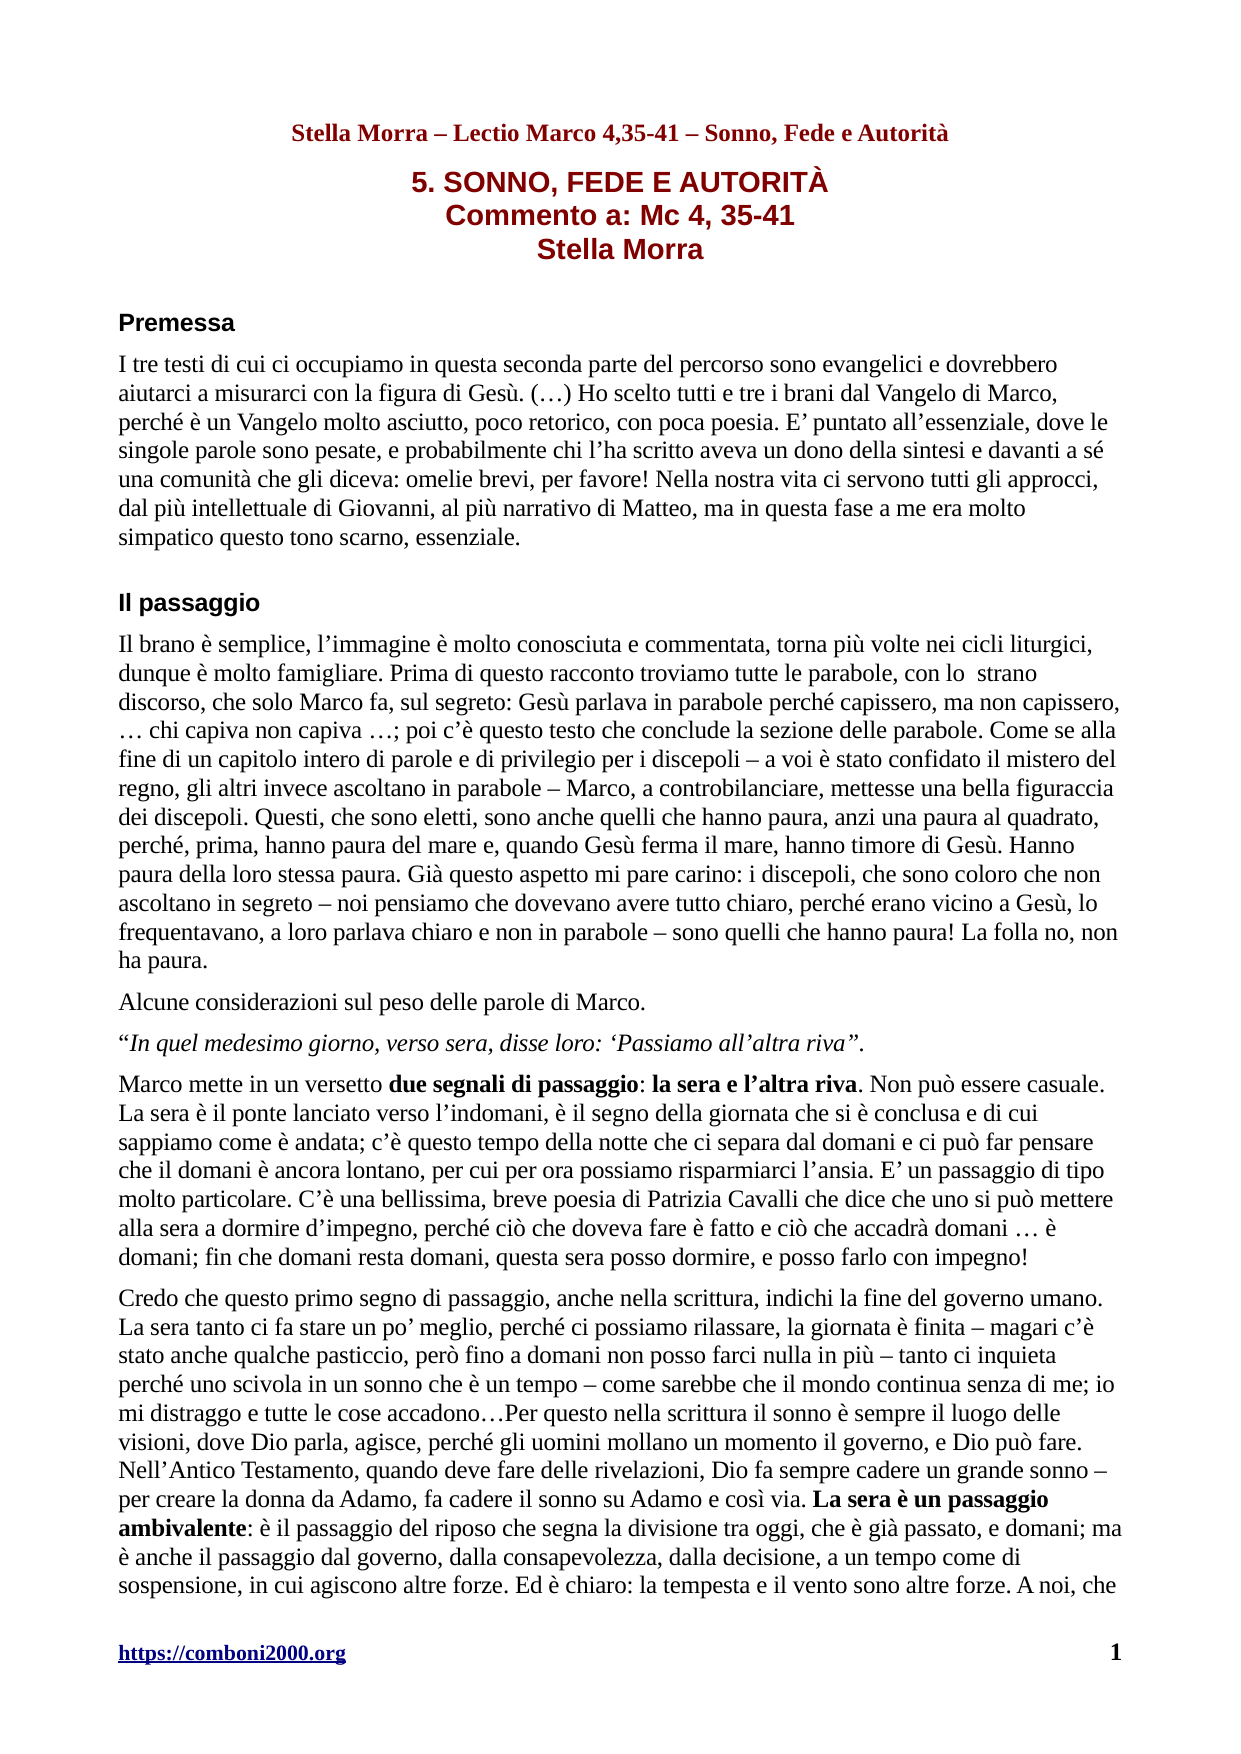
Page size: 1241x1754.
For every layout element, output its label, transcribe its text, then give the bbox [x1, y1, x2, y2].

subtitle Premessa [118, 308, 1122, 337]
text Il brano è semplice, l’immagine è molto conosciuta e commentata, torna più volte nei cicli liturgici, dunque è molto famigliare. Prima di questo racconto troviamo tutte le parabole, con lo strano discorso, che solo Marco fa, sul segreto: Gesù parlava in parabole perché capissero, ma non capissero, … chi capiva non capiva …; poi c’è questo testo che conclude la sezione delle parabole. Come se alla fine di un capitolo intero di parole e di privilegio per i discepoli – a voi è stato confidato il mistero del regno, gli altri invece ascoltano in parabole – Marco, a controbilanciare, mettesse una bella figuraccia dei discepoli. Questi, che sono eletti, sono anche quelli che hanno paura, anzi una paura al quadrato, perché, prima, hanno paura del mare e, quando Gesù ferma il mare, hanno timore di Gesù. Hanno paura della loro stessa paura. Già questo aspetto mi pare carino: i discepoli, che sono coloro che non ascoltano in segreto – noi pensiamo che dovevano avere tutto chiaro, perché erano vicino a Gesù, lo frequentavano, a loro parlava chiaro e non in parabole – sono quelli che hanno paura! La folla no, non ha paura. [118, 629, 1122, 974]
text I tre testi di cui ci occupiamo in questa seconda parte del percorso sono evangelici e dovrebbero aiutarci a misurarci con la figura di Gesù. (…) Ho scelto tutti e tre i brani dal Vangelo di Marco, perché è un Vangelo molto asciutto, poco retorico, con poca poesia. E’ puntato all’essenziale, dove le singole parole sono pesate, e probabilmente chi l’ha scritto aveva un dono della sintesi e davanti a sé una comunità che gli diceva: omelie brevi, per favore! Nella nostra vita ci servono tutti gli approcci, dal più intellettuale di Giovanni, al più narrativo di Matteo, ma in questa fase a me era molto simpatico questo tono scarno, essenziale. [118, 349, 1122, 550]
text Stella Morra – Lectio Marco 4,35-41 – Sonno, Fede e Autorità [118, 118, 1122, 147]
subtitle Il passaggio [118, 588, 1122, 617]
text Credo che questo primo segno di passaggio, anche nella scrittura, indichi la fine del governo umano. La sera tanto ci fa stare un po’ meglio, perché ci possiamo rilassare, la giornata è finita – magari c’è stato anche qualche pasticcio, però fino a domani non posso farci nulla in più – tanto ci inquieta perché uno scivola in un sonno che è un tempo – come sarebbe che il mondo continua senza di me; io mi distraggo e tutte le cose accadono…Per questo nella scrittura il sonno è sempre il luogo delle visioni, dove Dio parla, agisce, perché gli uomini mollano un momento il governo, e Dio può fare. Nell’Antico Testamento, quando deve fare delle rivelazioni, Dio fa sempre cadere un grande sonno – per creare la donna da Adamo, fa cadere il sonno su Adamo e così via. La sera è un passaggio ambivalente: è il passaggio del riposo che segna la divisione tra oggi, che è già passato, e domani; ma è anche il passaggio dal governo, dalla consapevolezza, dalla decisione, a un tempo come di sospensione, in cui agiscono altre forze. Ed è chiaro: la tempesta e il vento sono altre forze. A noi, che [118, 1283, 1122, 1599]
text “In quel medesimo giorno, verso sera, disse loro: ‘Passiamo all’altra riva”. [118, 1028, 1122, 1057]
text Alcune considerazioni sul peso delle parole di Marco. [118, 987, 1122, 1015]
text Marco mette in un versetto due segnali di passaggio: la sera e l’altra riva. Non può essere casuale. La sera è il ponte lanciato verso l’indomani, è il segno della giornata che si è conclusa e di cui sappiamo come è andata; c’è questo tempo della notte che ci separa dal domani e ci può far pensare che il domani è ancora lontano, per cui per ora possiamo risparmiarci l’ansia. E’ un passaggio di tipo molto particolare. C’è una bellissima, breve poesia di Patrizia Cavalli che dice che uno si può mettere alla sera a dormire d’impegno, perché ciò che doveva fare è fatto e ciò che accadrà domani … è domani; fin che domani resta domani, questa sera posso dormire, e posso farlo con impegno! [118, 1069, 1122, 1270]
subtitle 5. SONNO, FEDE E AUTORITÀ Commento a: Mc 4, 35-41 Stella Morra [118, 164, 1122, 265]
